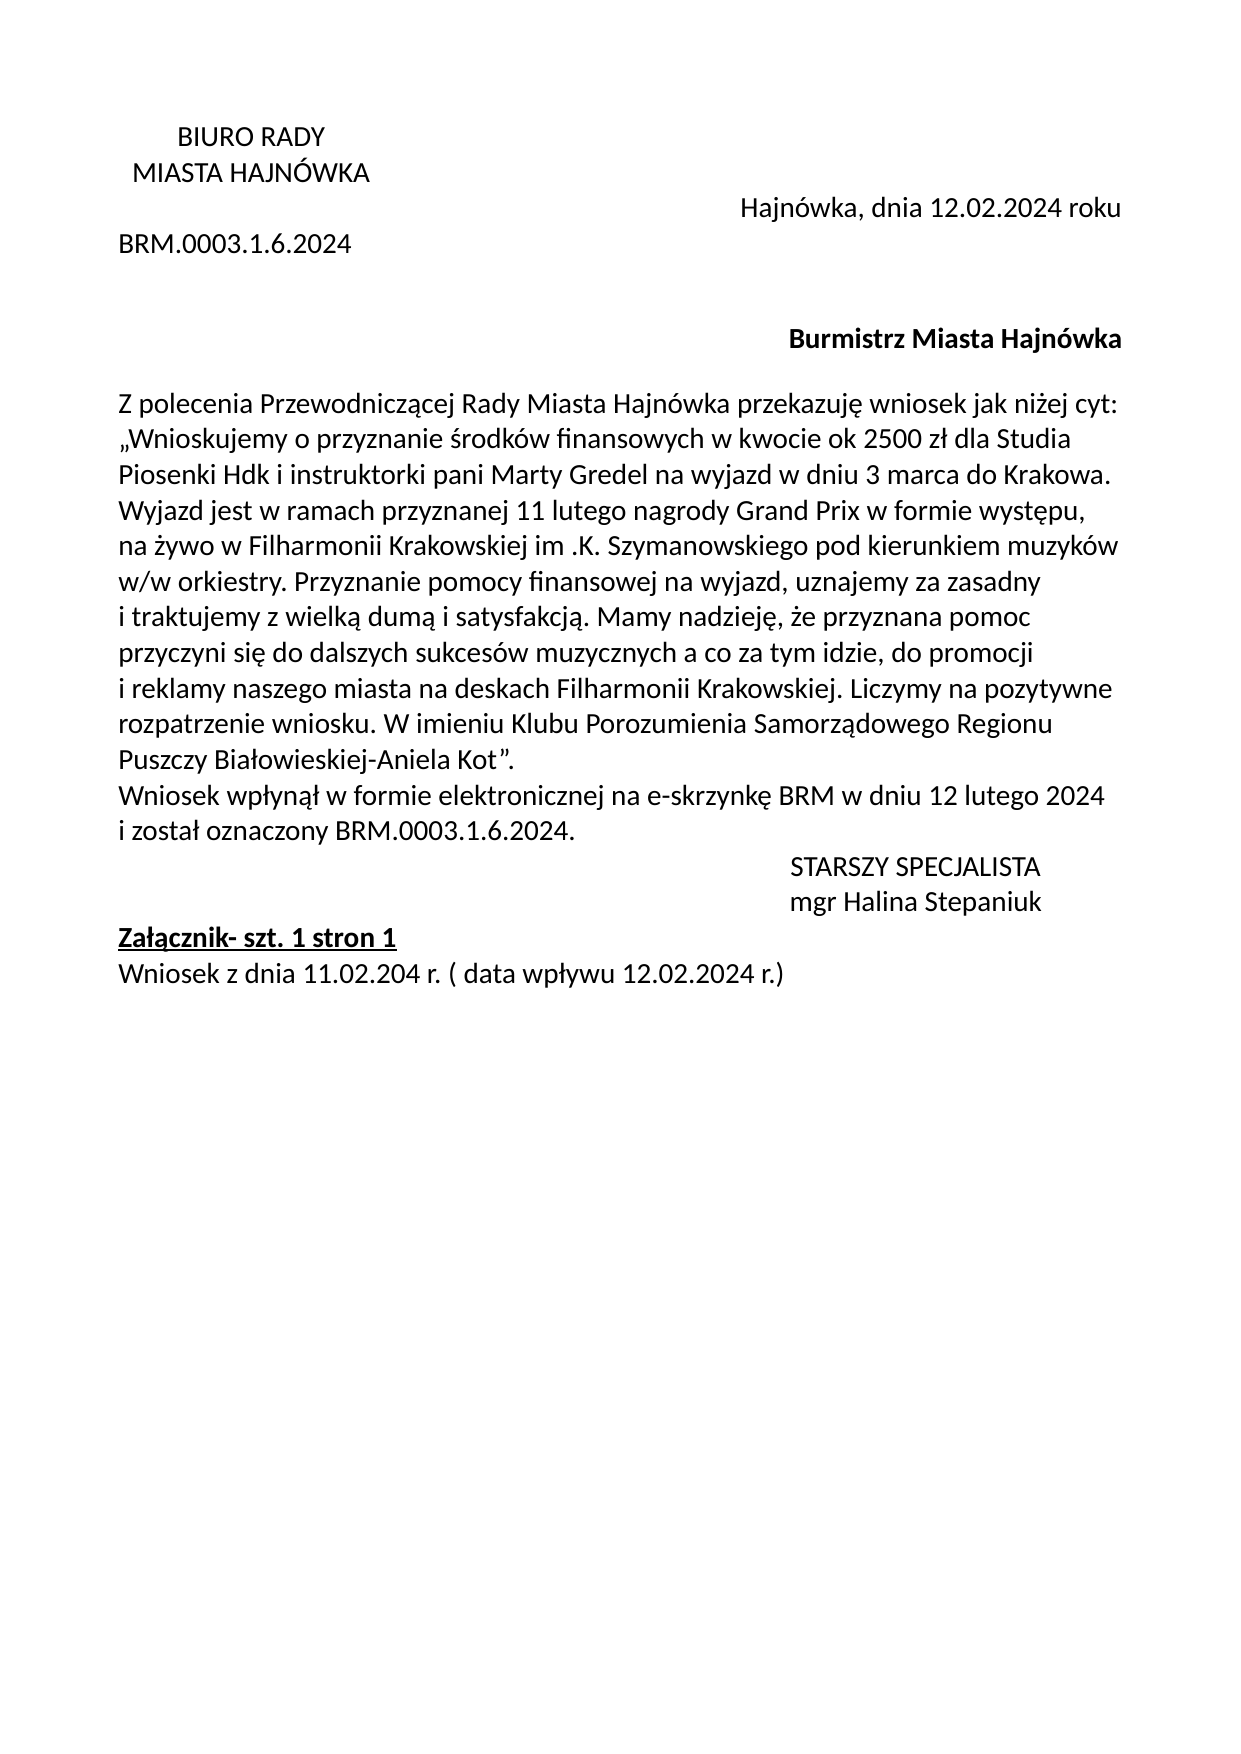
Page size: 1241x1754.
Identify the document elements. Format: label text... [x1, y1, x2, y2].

text MIASTA HAJNÓWKA [0, 154, 1122, 189]
text Z polecenia Przewodniczącej Rady Miasta Hajnówka przekazuję wniosek jak niżej cyt: „Wnioskujemy o przyznanie środków finansowych w kwocie ok 2500 zł dla Studia Piosenki Hdk i instruktorki pani Marty Gredel na wyjazd w dniu 3 marca do Krakowa. Wyjazd jest w ramach przyznanej 11 lutego nagrody Grand Prix w formie występu, na żywo w Filharmonii Krakowskiej im .K. Szymanowskiego pod kierunkiem muzyków w/w orkiestry. Przyznanie pomocy finansowej na wyjazd, uznajemy za zasadny i traktujemy z wielką dumą i satysfakcją. Mamy nadzieję, że przyznana pomoc przyczyni się do dalszych sukcesów muzycznych a co za tym idzie, do promocji i reklamy naszego miasta na deskach Filharmonii Krakowskiej. Liczymy na pozytywne rozpatrzenie wniosku. W imieniu Klubu Porozumienia Samorządowego Regionu Puszczy Białowieskiej-Aniela Kot”. [118, 385, 1122, 777]
text BIURO RADY [0, 118, 1122, 154]
text Załącznik- szt. 1 stron 1 [118, 919, 1122, 955]
text Wniosek z dnia 11.02.204 r. ( data wpływu 12.02.2024 r.) [118, 955, 1122, 990]
text Burmistrz Miasta Hajnówka [118, 320, 1122, 355]
text BRM.0003.1.6.2024 [118, 225, 1122, 261]
text mgr Halina Stepaniuk [709, 883, 1122, 919]
text Wniosek wpłynął w formie elektronicznej na e-skrzynkę BRM w dniu 12 lutego 2024 i został oznaczony BRM.0003.1.6.2024. [118, 777, 1122, 848]
text STARSZY SPECJALISTA [709, 848, 1122, 883]
text Hajnówka, dnia 12.02.2024 roku [118, 189, 1122, 225]
